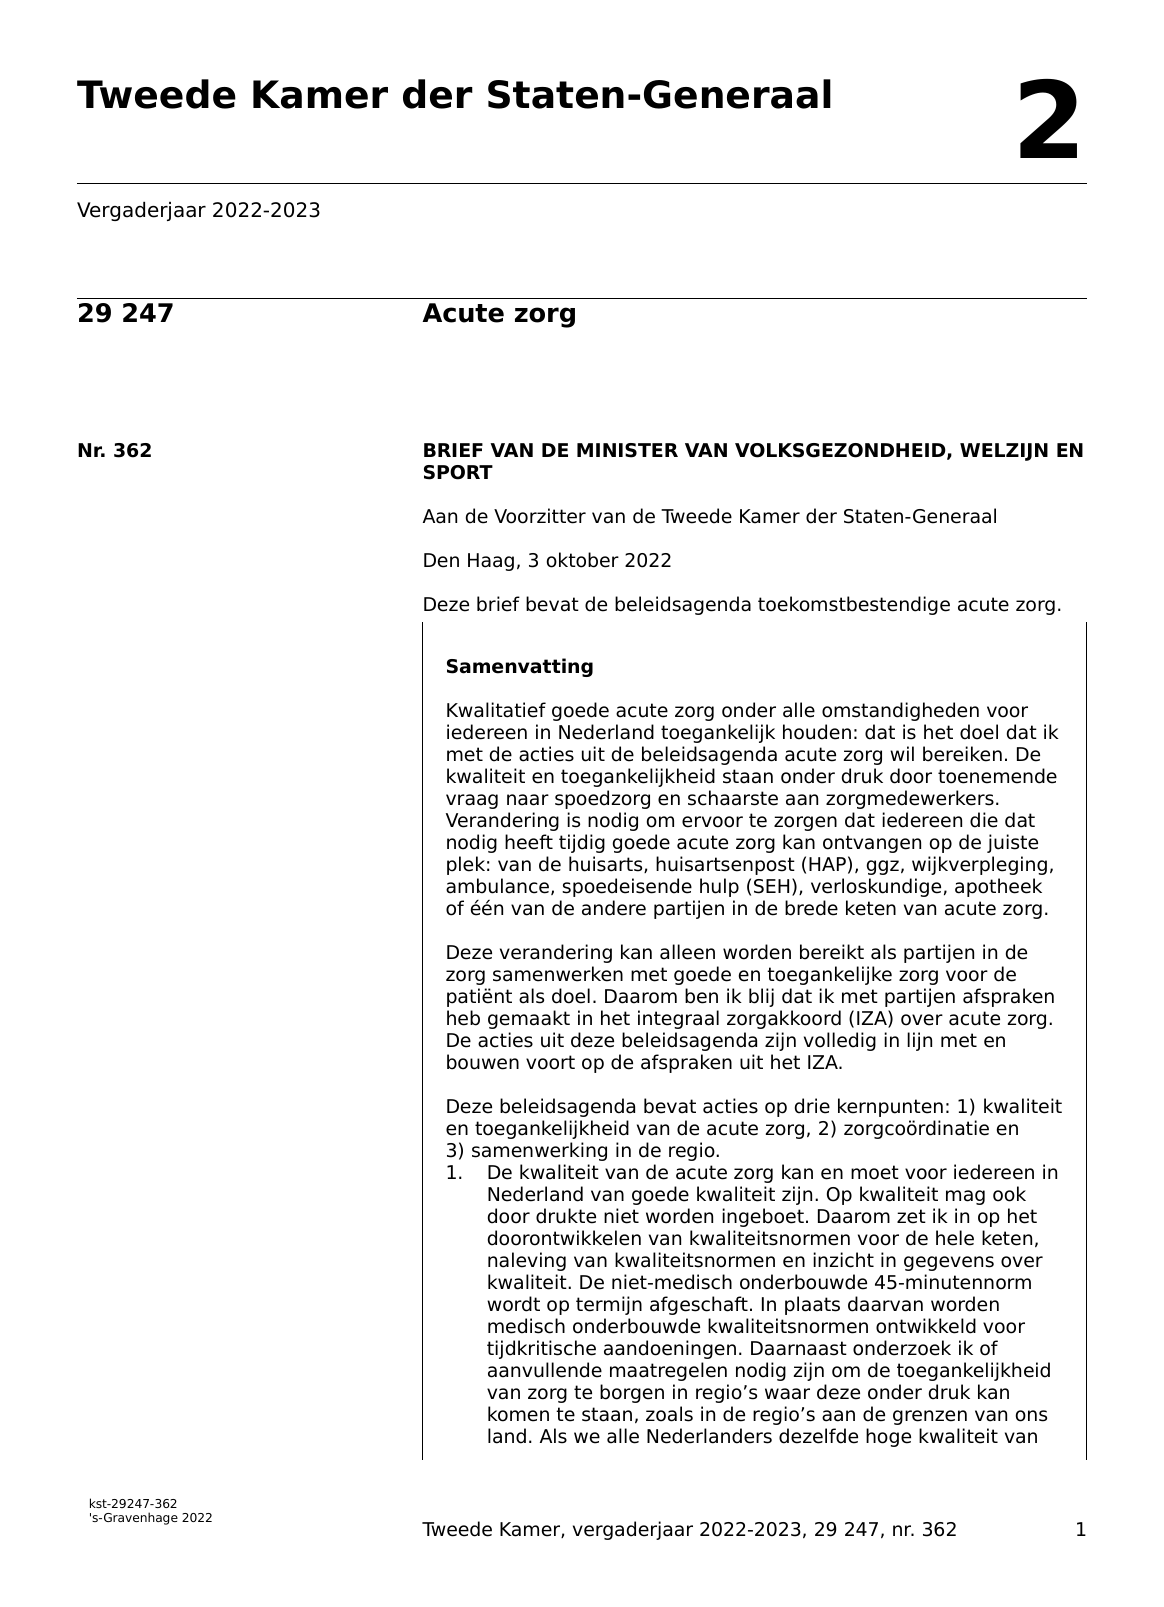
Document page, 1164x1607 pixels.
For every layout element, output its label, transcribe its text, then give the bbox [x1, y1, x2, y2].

text 's-Gravenhage 2022 [88, 1511, 323, 1525]
table_header Tweede Kamer der Staten-Generaal [77, 59, 886, 183]
table_header Samenvatting Kwalitatief goede acute zorg onder alle omstandigheden voor iedereen in Nederland toegankelijk houden: dat is het doel dat ik met de acties uit de beleidsagenda acute zorg wil bereiken. De kwaliteit en toegankelijkheid staan onder druk door toenemende vraag naar spoedzorg en schaarste aan zorgmedewerkers. Verandering is nodig om ervoor te zorgen dat iedereen die dat nodig heeft tijdig goede acute zorg kan ontvangen op de juiste plek: van de huisarts, huisartsenpost (HAP), ggz, wijkverpleging, ambulance, spoedeisende hulp (SEH), verloskundige, apotheek of één van de andere partijen in de brede keten van acute zorg. Deze verandering kan alleen worden bereikt als partijen in de zorg samenwerken met goede en toegankelijke zorg voor de patiënt als doel. Daarom ben ik blij dat ik met partijen afspraken heb gemaakt in het integraal zorgakkoord (IZA) over acute zorg. De acties uit deze beleidsagenda zijn volledig in lijn met en bouwen voort op de afspraken uit het IZA. Deze beleidsagenda bevat acties op drie kernpunten: 1) kwaliteit en toegankelijkheid van de acute zorg, 2) zorgcoördinatie en 3) samenwerking in de regio. 1. De kwaliteit van de acute zorg kan en moet voor iedereen in Nederland van goede kwaliteit zijn. Op kwaliteit mag ook door drukte niet worden ingeboet. Daarom zet ik in op het doorontwikkelen van kwaliteitsnormen voor de hele keten, naleving van kwaliteitsnormen en inzicht in gegevens over kwaliteit. De niet-medisch onderbouwde 45-minutennorm wordt op termijn afgeschaft. In plaats daarvan worden medisch onderbouwde kwaliteitsnormen ontwikkeld voor tijdkritische aandoeningen. Daarnaast onderzoek ik of aanvullende maatregelen nodig zijn om de toegankelijkheid van zorg te borgen in regio’s waar deze onder druk kan komen te staan, zoals in de regio’s aan de grenzen van ons land. Als we alle Nederlanders dezelfde hoge kwaliteit van [423, 622, 1086, 1460]
subtitle 29 247 Acute zorg [77, 299, 1087, 329]
table_cell Vergaderjaar 2022-2023 [77, 184, 1087, 298]
subtitle Nr. 362 BRIEF VAN DE MINISTER VAN VOLKSGEZONDHEID, WELZIJN EN SPORT [77, 440, 1087, 484]
text Aan de Voorzitter van de Tweede Kamer der Staten-Generaal [422, 506, 1087, 528]
text Deze brief bevat de beleidsagenda toekomstbestendige acute zorg. [422, 594, 1087, 616]
text Den Haag, 3 oktober 2022 [422, 550, 1087, 572]
text kst-29247-362 [88, 1497, 323, 1511]
table_header 2 [886, 59, 1087, 183]
